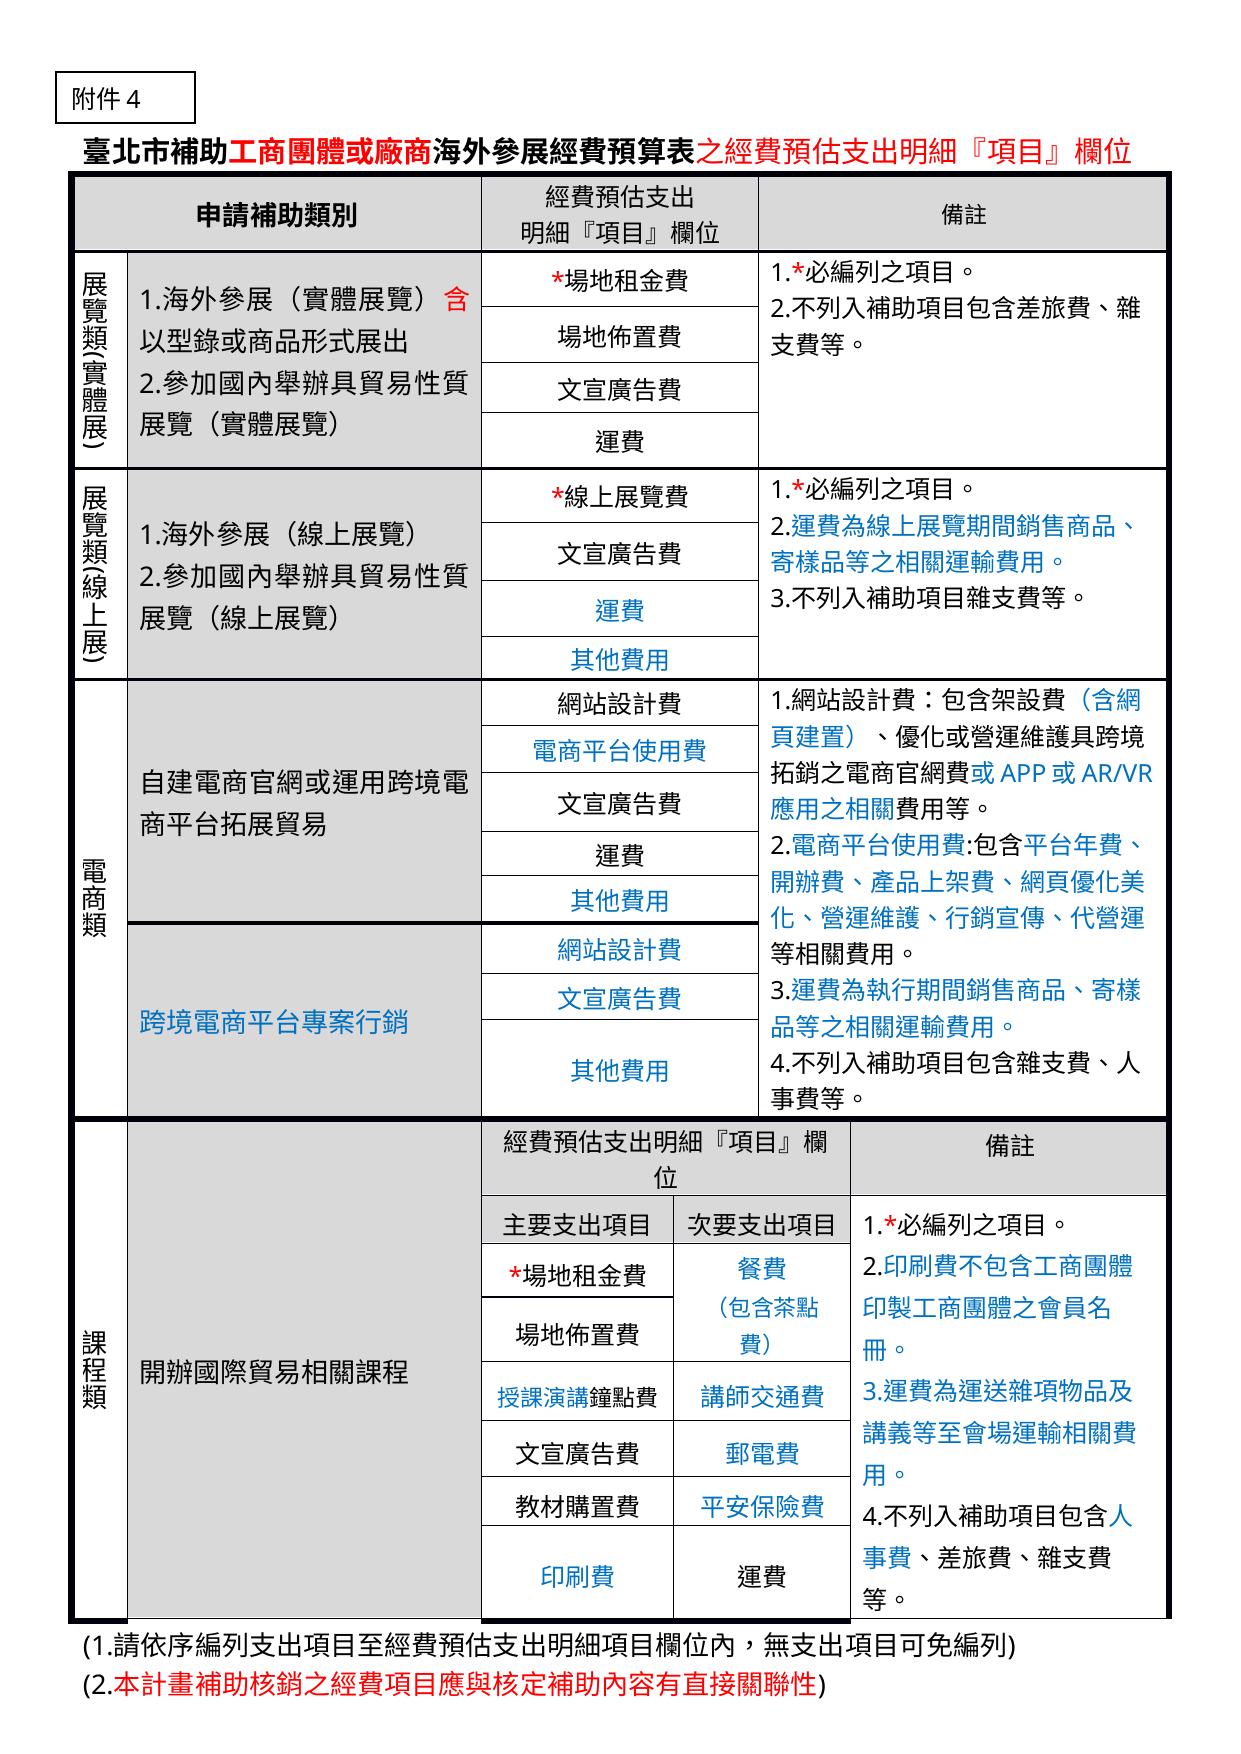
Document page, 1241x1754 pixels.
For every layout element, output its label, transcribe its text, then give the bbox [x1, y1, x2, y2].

text (2.本計畫補助核銷之經費項目應與核定補助內容有直接關聯性) [83, 1663, 1157, 1702]
table_cell 主要支出項目 [482, 1196, 673, 1242]
table_cell 展覽類(實體展) [75, 253, 127, 467]
table_cell 文宣廣告費 [482, 1421, 673, 1476]
table_cell 經費預估支出明細『項目』欄位 [482, 1122, 850, 1194]
table_cell 1.*必編列之項目。 2.印刷費不包含工商團體印製工商團體之會員名冊。 3.運費為運送雜項物品及講義等至會場運輸相關費用。 4.不列入補助項目包含人事費、差旅費、雜支費等。 [851, 1196, 1166, 1617]
table_cell 1.*必編列之項目。 2.運費為線上展覽期間銷售商品、寄樣品等之相關運輸費用。 3.不列入補助項目雜支費等。 [759, 470, 1166, 678]
table_cell 網站設計費 [482, 925, 758, 973]
table_cell 電商類 [75, 681, 127, 1116]
table_cell 網站設計費 [482, 681, 758, 724]
table_cell 1.海外參展（線上展覽） 2.參加國內舉辦具貿易性質展覽（線上展覽） [128, 470, 481, 678]
table_cell 開辦國際貿易相關課程 [128, 1122, 481, 1617]
table_cell *場地租金費 [482, 253, 758, 306]
table_header 申請補助類別 [75, 177, 481, 249]
table_cell 文宣廣告費 [482, 974, 758, 1019]
table_cell 講師交通費 [674, 1362, 850, 1420]
table_cell 文宣廣告費 [482, 363, 758, 412]
table_cell 其他費用 [482, 637, 758, 678]
table_cell 展覽類(線上展) [75, 470, 127, 678]
text 附件4 [71, 79, 180, 116]
table_cell 運費 [674, 1526, 850, 1617]
table_cell *線上展覽費 [482, 470, 758, 522]
table_cell 運費 [482, 413, 758, 467]
table_cell 餐費 （包含茶點費） [674, 1244, 850, 1361]
table_cell 授課演講鐘點費 [482, 1362, 673, 1420]
table_cell 運費 [482, 581, 758, 636]
table_cell 文宣廣告費 [482, 773, 758, 831]
table_cell 其他費用 [482, 876, 758, 921]
table_cell 其他費用 [482, 1020, 758, 1116]
text (1.請依序編列支出項目至經費預估支出明細項目欄位內，無支出項目可免編列) [83, 1624, 1157, 1663]
table_cell 跨境電商平台專案行銷 [128, 925, 481, 1116]
table_cell 平安保險費 [674, 1477, 850, 1525]
table_cell 文宣廣告費 [482, 523, 758, 580]
table_cell 1.*必編列之項目。 2.不列入補助項目包含差旅費、雜支費等。 [759, 253, 1166, 467]
table_cell 備註 [851, 1122, 1166, 1194]
table_cell 電商平台使用費 [482, 726, 758, 772]
table_cell 印刷費 [482, 1526, 673, 1617]
table_cell 次要支出項目 [674, 1196, 850, 1242]
text 臺北市補助工商團體或廠商海外參展經費預算表之經費預估支出明細『項目』欄位 [83, 128, 1157, 171]
table_cell 場地佈置費 [482, 1298, 673, 1361]
table_cell 1.網站設計費：包含架設費（含網頁建置）、優化或營運維護具跨境拓銷之電商官網費或APP或AR/VR應用之相關費用等。 2.電商平台使用費:包含平台年費、開辦費、產品上架費、網頁優化美化、營運維護、行銷宣傳、代營運等相關費用。 3.運費為執行期間銷售商品、寄樣品等之相關運輸費用。 4.不列入補助項目包含雜支費、人事費等。 [759, 681, 1166, 1116]
table_header 備註 [759, 177, 1166, 249]
table_cell 場地佈置費 [482, 307, 758, 362]
table_cell 自建電商官網或運用跨境電商平台拓展貿易 [128, 681, 481, 921]
table_cell 1.海外參展（實體展覽）含以型錄或商品形式展出 2.參加國內舉辦具貿易性質展覽（實體展覽） [128, 253, 481, 467]
table_cell 運費 [482, 832, 758, 874]
table_header 經費預估支出 明細『項目』欄位 [482, 177, 758, 249]
table_cell 教材購置費 [482, 1477, 673, 1525]
table_cell *場地租金費 [482, 1244, 673, 1296]
table_cell 郵電費 [674, 1421, 850, 1476]
table_cell 課程類 [75, 1122, 127, 1617]
